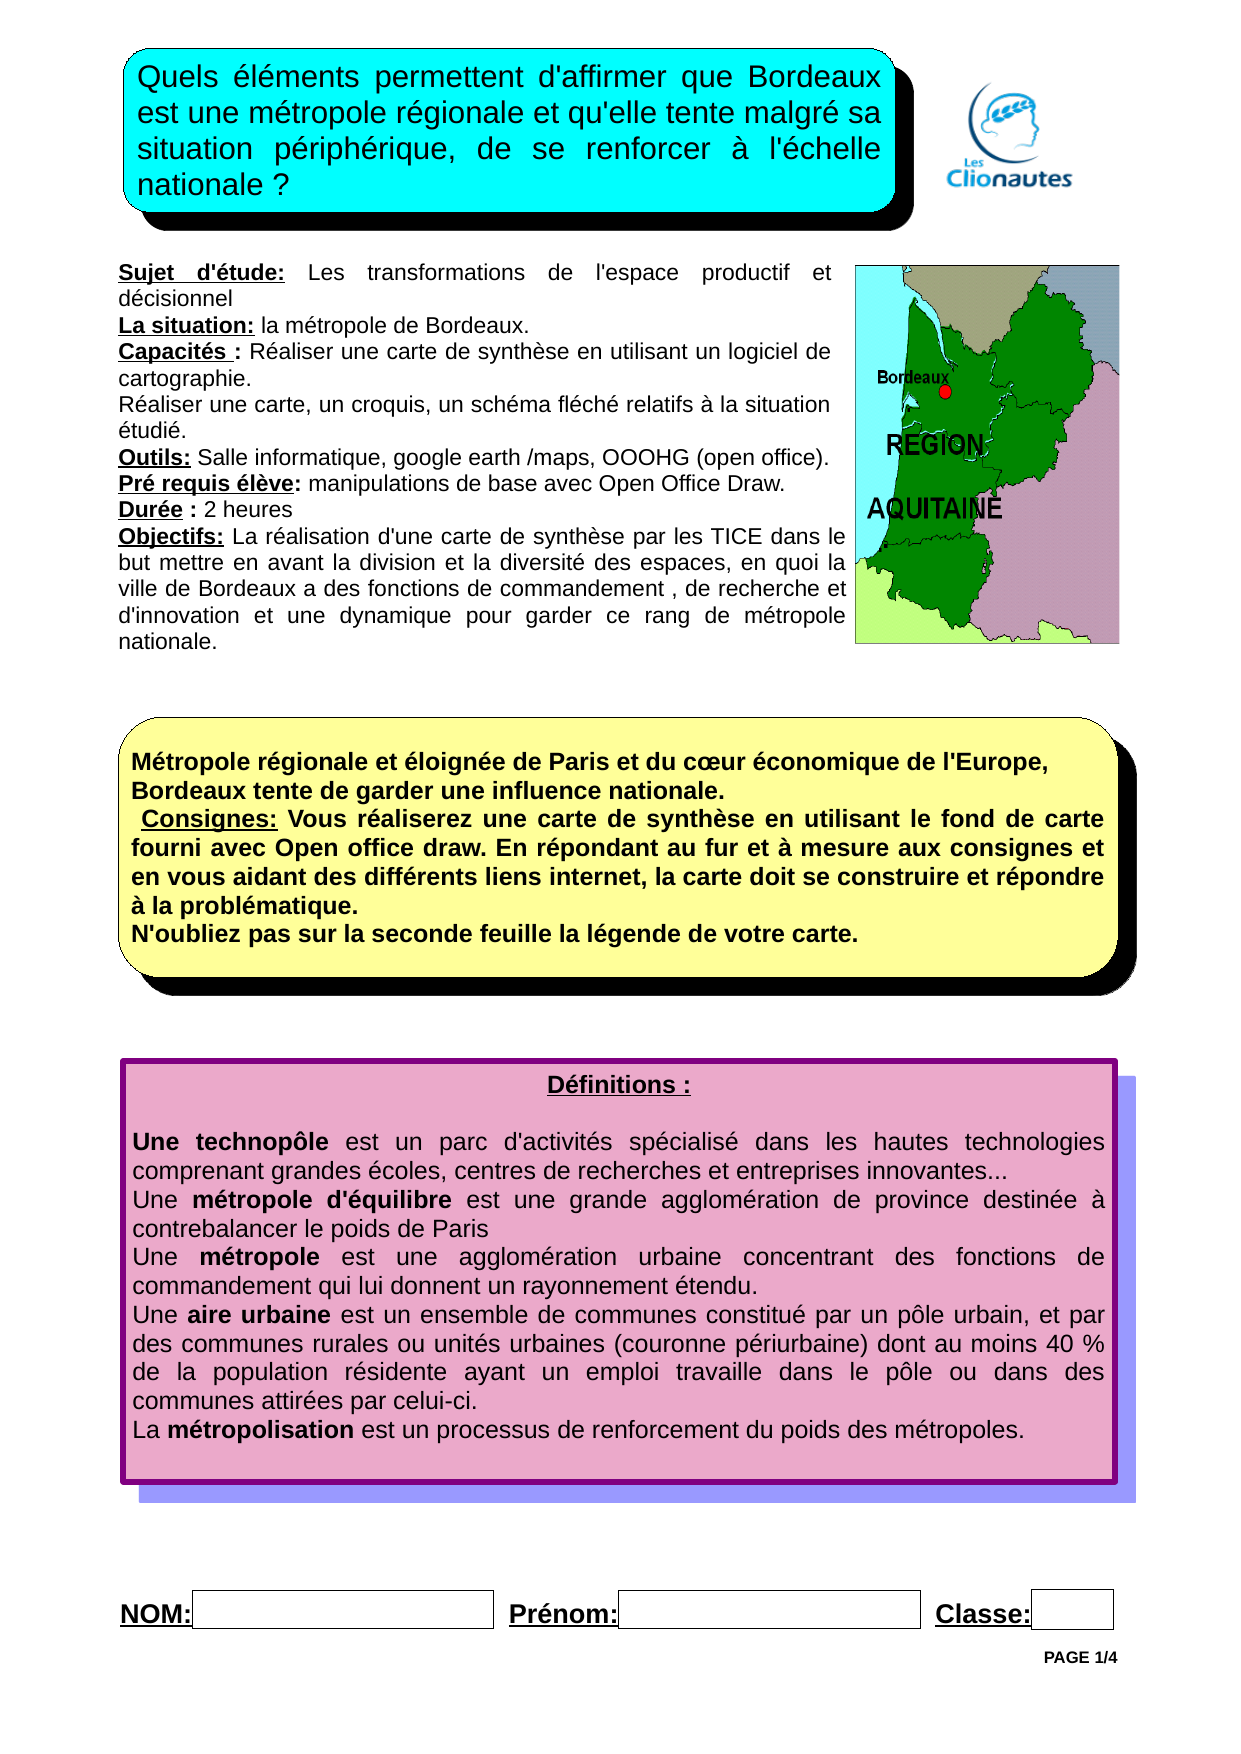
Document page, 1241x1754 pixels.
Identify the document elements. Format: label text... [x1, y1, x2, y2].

text Sujet d'étude: Les transformations de l'espace productif et décisionnel [118, 259, 831, 312]
text Outils: Salle informatique, google earth /maps, OOOHG (open office). [118, 443, 831, 470]
picture [854, 264, 1120, 644]
text Réaliser une carte, un croquis, un schéma fléché relatifs à la situation étudié. [118, 391, 831, 443]
picture [928, 66, 1091, 202]
text Durée : 2 heures [118, 496, 831, 523]
text La situation: la métropole de Bordeaux. [118, 312, 831, 338]
text [1114, 1589, 1152, 1629]
text NOM: Prénom: Classe: [120, 1589, 1031, 1629]
text Capacités : Réaliser une carte de synthèse en utilisant un logiciel de cartographie. [118, 338, 831, 391]
text Objectifs: La réalisation d'une carte de synthèse par les TICE dans le but mettre en avant la division et la diversité des espaces, en quoi la ville de Bordeaux a des fonctions de commandement , de recherche et d'innovation et une dynamique pour garder ce rang de métropole nationale. [118, 523, 847, 654]
text Pré requis élève: manipulations de base avec Open Office Draw. [118, 470, 831, 496]
text PAGE 1/4 [88, 1648, 1122, 1667]
